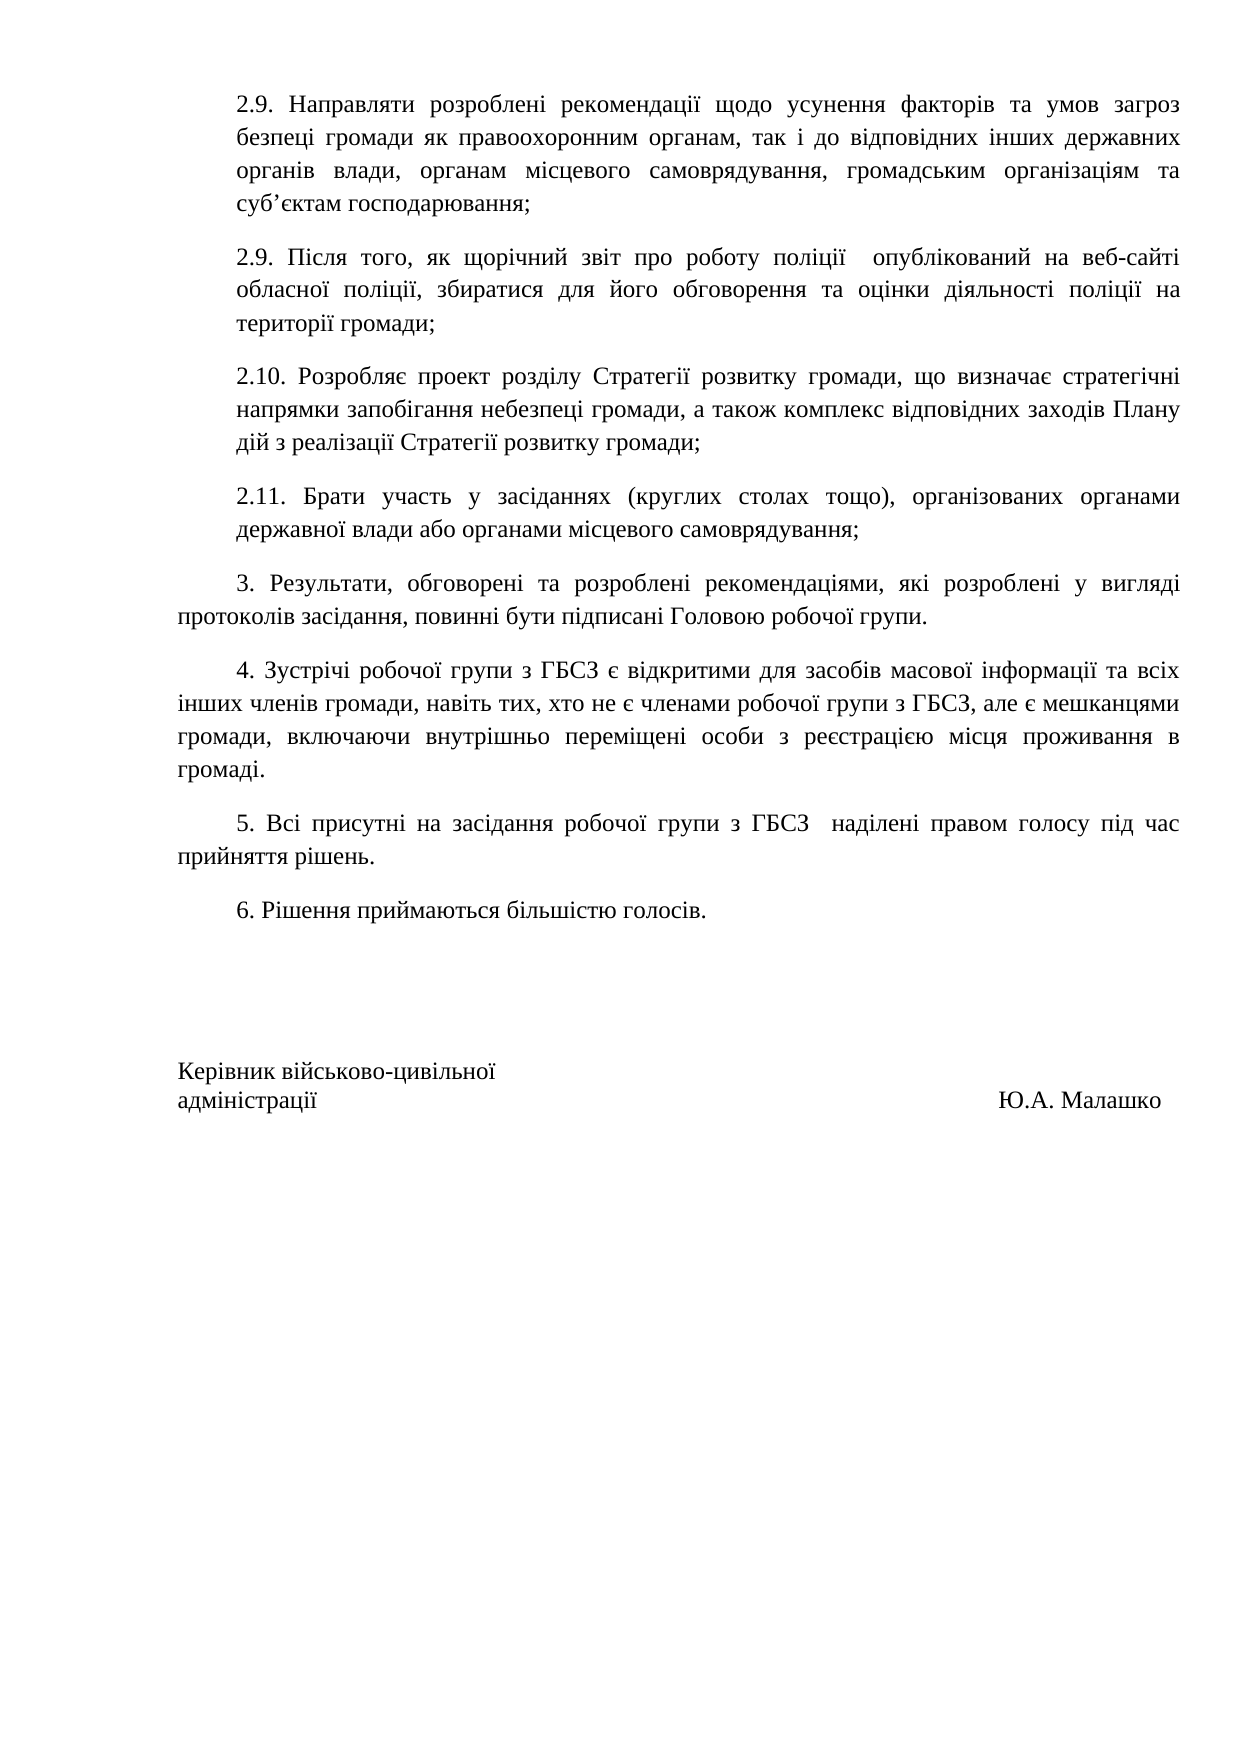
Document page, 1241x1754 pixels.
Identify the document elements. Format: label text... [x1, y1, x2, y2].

text 4. Зустрічі робочої групи з ГБСЗ є відкритими для засобів масової інформації та всіх інших членів громади, навіть тих, хто не є членами робочої групи з ГБСЗ, але є мешканцями громади, включаючи внутрішньо переміщені особи з реєстрацією місця проживання в громаді. [177, 655, 1181, 783]
text 3. Результати, обговорені та розроблені рекомендаціями, які розроблені у вигляді протоколів засідання, повинні бути підписані Головою робочої групи. [177, 568, 1181, 630]
text адміністрації Ю.А. Малашко [177, 1085, 1181, 1114]
text 6. Рішення приймаються більшістю голосів. [177, 895, 1181, 924]
text 2.9. Направляти розроблені рекомендації щодо усунення факторів та умов загроз безпеці громади як правоохоронним органам, так і до відповідних інших державних органів влади, органам місцевого самоврядування, громадським організаціям та суб’єктам господарювання; [236, 89, 1181, 216]
text 2.10. Розробляє проект розділу Стратегії розвитку громади, що визначає стратегічні напрямки запобігання небезпеці громади, а також комплекс відповідних заходів Плану дій з реалізації Стратегії розвитку громади; [236, 361, 1181, 456]
text 2.11. Брати участь у засіданнях (круглих столах тощо), організованих органами державної влади або органами місцевого самоврядування; [236, 481, 1181, 543]
text 5. Всі присутні на засідання робочої групи з ГБСЗ наділені правом голосу під час прийняття рішень. [177, 808, 1181, 870]
text 2.9. Після того, як щорічний звіт про роботу поліції опублікований на веб-сайті обласної поліції, збиратися для його обговорення та оцінки діяльності поліції на території громади; [236, 242, 1181, 336]
text Керівник військово-цивільної [177, 1056, 1181, 1085]
